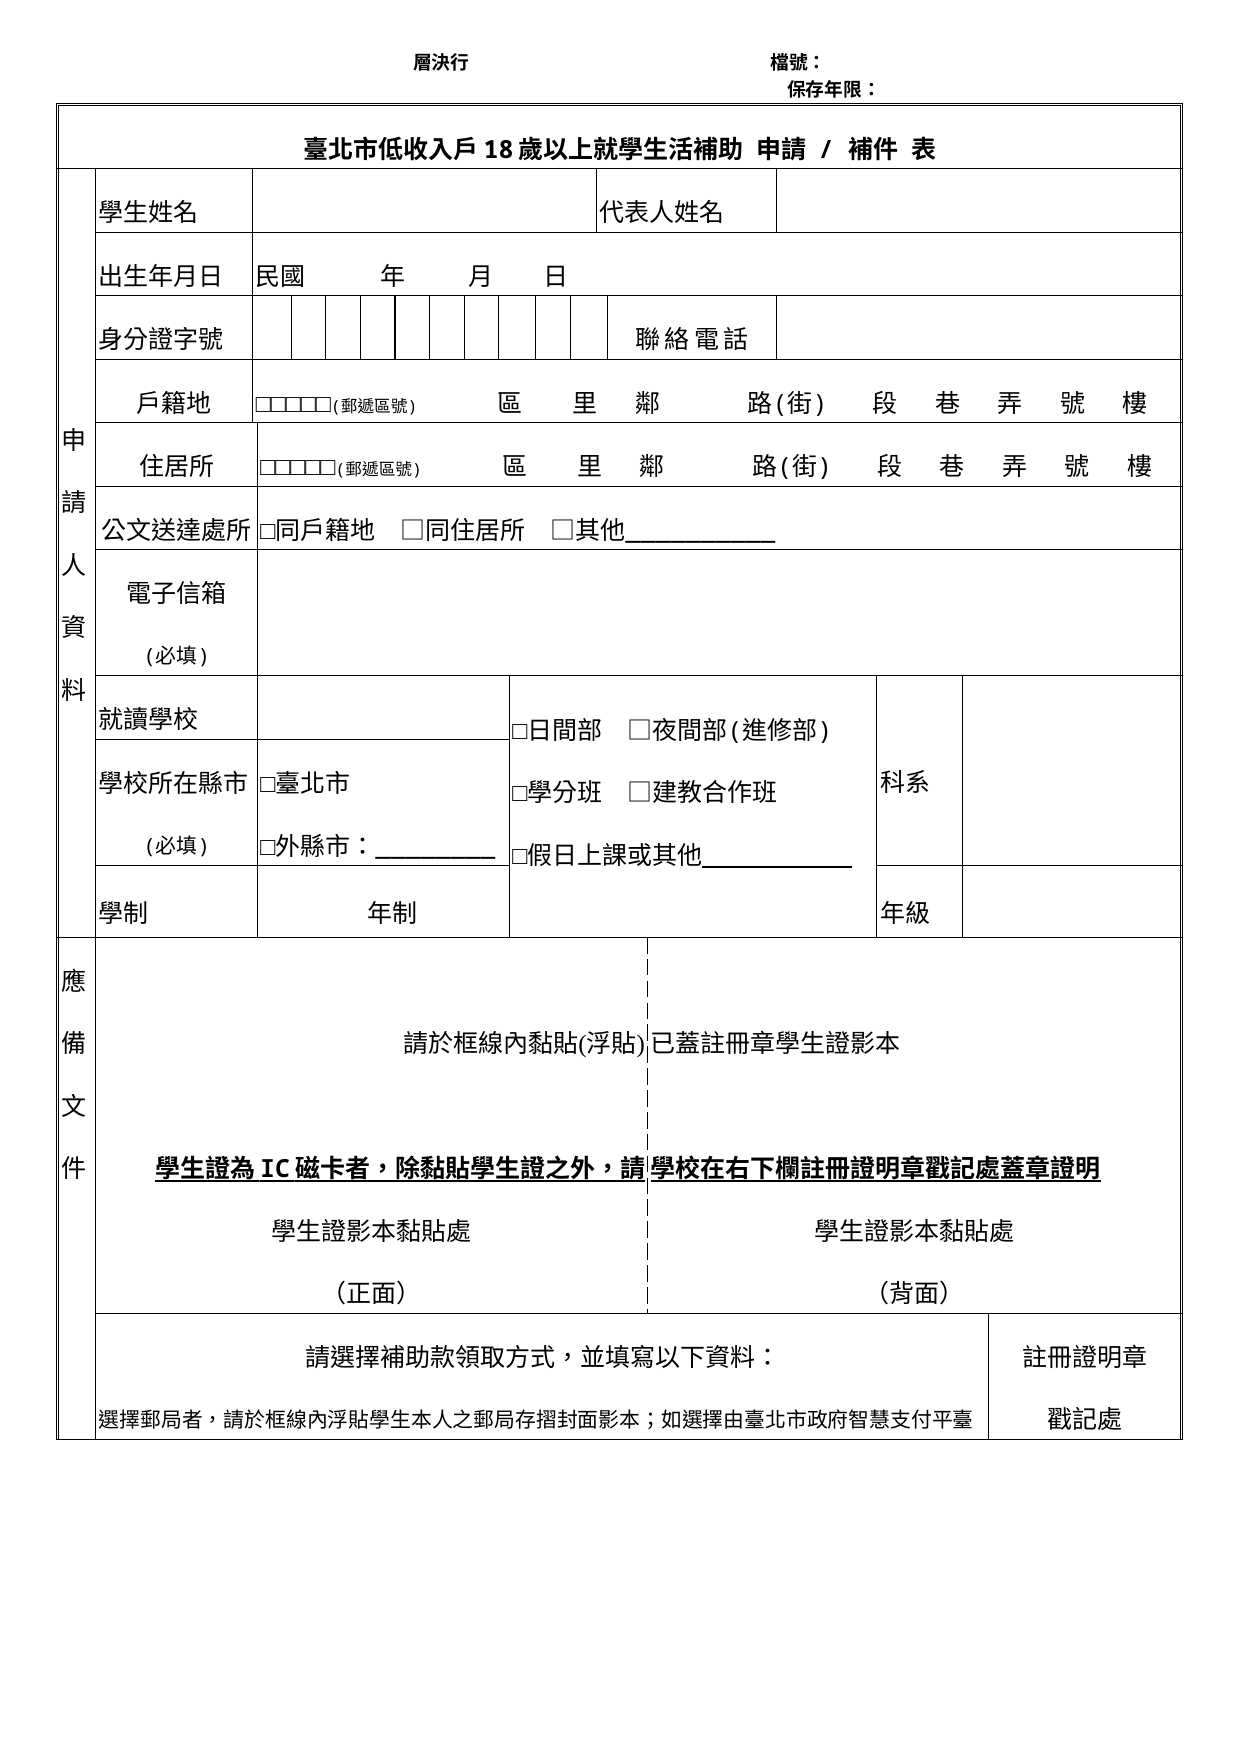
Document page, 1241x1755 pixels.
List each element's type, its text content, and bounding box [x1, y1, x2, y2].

table_cell [465, 296, 498, 359]
table_cell 註冊證明章 戳記處 [989, 1314, 1180, 1439]
table_cell 民國 年 月 日 [253, 233, 1180, 295]
table_cell [258, 550, 1180, 675]
table_cell 科系 [877, 676, 962, 865]
table_cell [396, 296, 429, 359]
table_cell [536, 296, 570, 359]
table_cell 公文送達處所 [96, 487, 257, 549]
table_cell 學生姓名 [96, 169, 252, 232]
table_cell 代表人姓名 [597, 169, 776, 232]
table_cell 就讀學校 [96, 676, 257, 739]
table_cell □日間部 □夜間部(進修部) □學分班 □建教合作班 □假日上課或其他 [510, 676, 876, 937]
table_cell 年制 [258, 866, 509, 937]
table_header 臺北市低收入戶18歲以上就學生活補助 申請 / 補件 表 [59, 106, 1180, 168]
table_cell [253, 296, 291, 359]
table_cell [571, 296, 607, 359]
table_cell 已蓋註冊章學生證影本 學校在右下欄註冊證明章戳記處蓋章證明 學生證影本黏貼處 （背面） [648, 938, 1180, 1313]
table_cell 應備文件 [59, 938, 95, 1439]
table_cell □□□□□(郵遞區號) 區 里 鄰 路(街) 段 巷 弄 號 樓 [253, 360, 1180, 422]
table_cell [292, 296, 325, 359]
table_cell 年級 [877, 866, 962, 937]
table_cell 請於框線內黏貼(浮貼) 學生證為IC磁卡者，除黏貼學生證之外，請 學生證影本黏貼處 （正面） [96, 938, 648, 1313]
table_cell 戶籍地 [96, 360, 252, 422]
table_cell [430, 296, 464, 359]
table_cell □同戶籍地 □同住居所 □其他__________ [258, 487, 1180, 549]
table_cell [258, 676, 509, 739]
table_cell 學校所在縣市 (必填) [96, 740, 257, 865]
table_cell [361, 296, 394, 359]
table_cell 申請人資料 [59, 169, 95, 937]
table_cell 請選擇補助款領取方式，並填寫以下資料： 選擇郵局者，請於框線內浮貼學生本人之郵局存摺封面影本；如選擇由臺北市政府智慧支付平臺 [96, 1314, 988, 1439]
table_cell □□□□□(郵遞區號) 區 里 鄰 路(街) 段 巷 弄 號 樓 [258, 423, 1180, 486]
table_cell 出生年月日 [96, 233, 252, 295]
table_cell 電子信箱 (必填) [96, 550, 257, 675]
table_cell 聯絡電話 [608, 296, 776, 359]
table_cell [253, 169, 596, 232]
table_cell 住居所 [96, 423, 257, 486]
table_cell [499, 296, 535, 359]
table_cell [963, 866, 1180, 937]
table_cell □臺北市 □外縣市：________ [258, 740, 509, 865]
table_cell [963, 676, 1180, 865]
table_cell [326, 296, 360, 359]
table_cell [777, 296, 1180, 359]
table_cell 身分證字號 [96, 296, 252, 359]
table_cell 學制 [96, 866, 257, 937]
table_cell [777, 169, 1180, 232]
